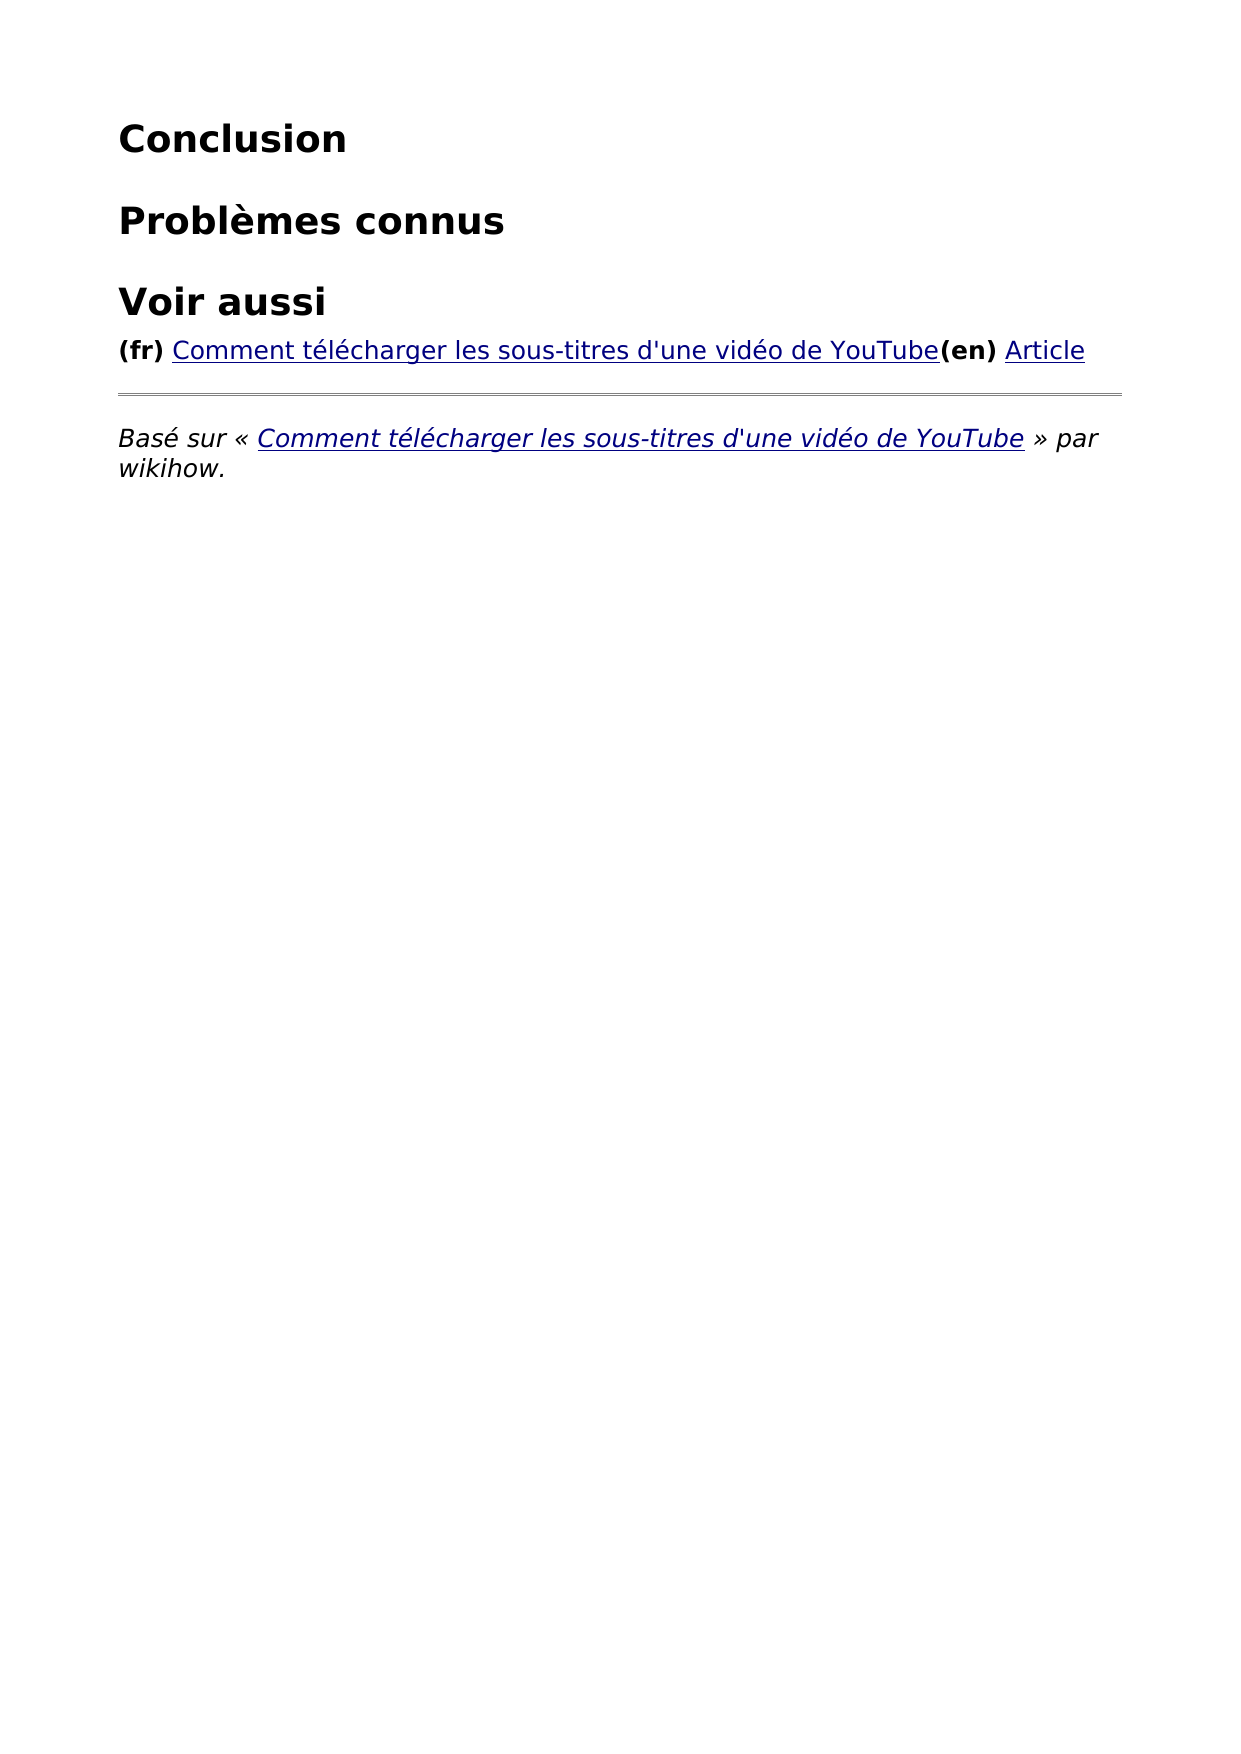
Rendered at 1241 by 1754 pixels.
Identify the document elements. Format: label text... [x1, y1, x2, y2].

subtitle Conclusion [118, 118, 1122, 162]
text Basé sur « Comment télécharger les sous‐titres d'une vidéo de YouTube » par wikihow. [118, 424, 1122, 483]
subtitle Problèmes connus [118, 199, 1122, 243]
subtitle Voir aussi [118, 280, 1122, 324]
text (fr) Comment télécharger les sous‐titres d'une vidéo de YouTube(en) Article [118, 337, 1122, 366]
